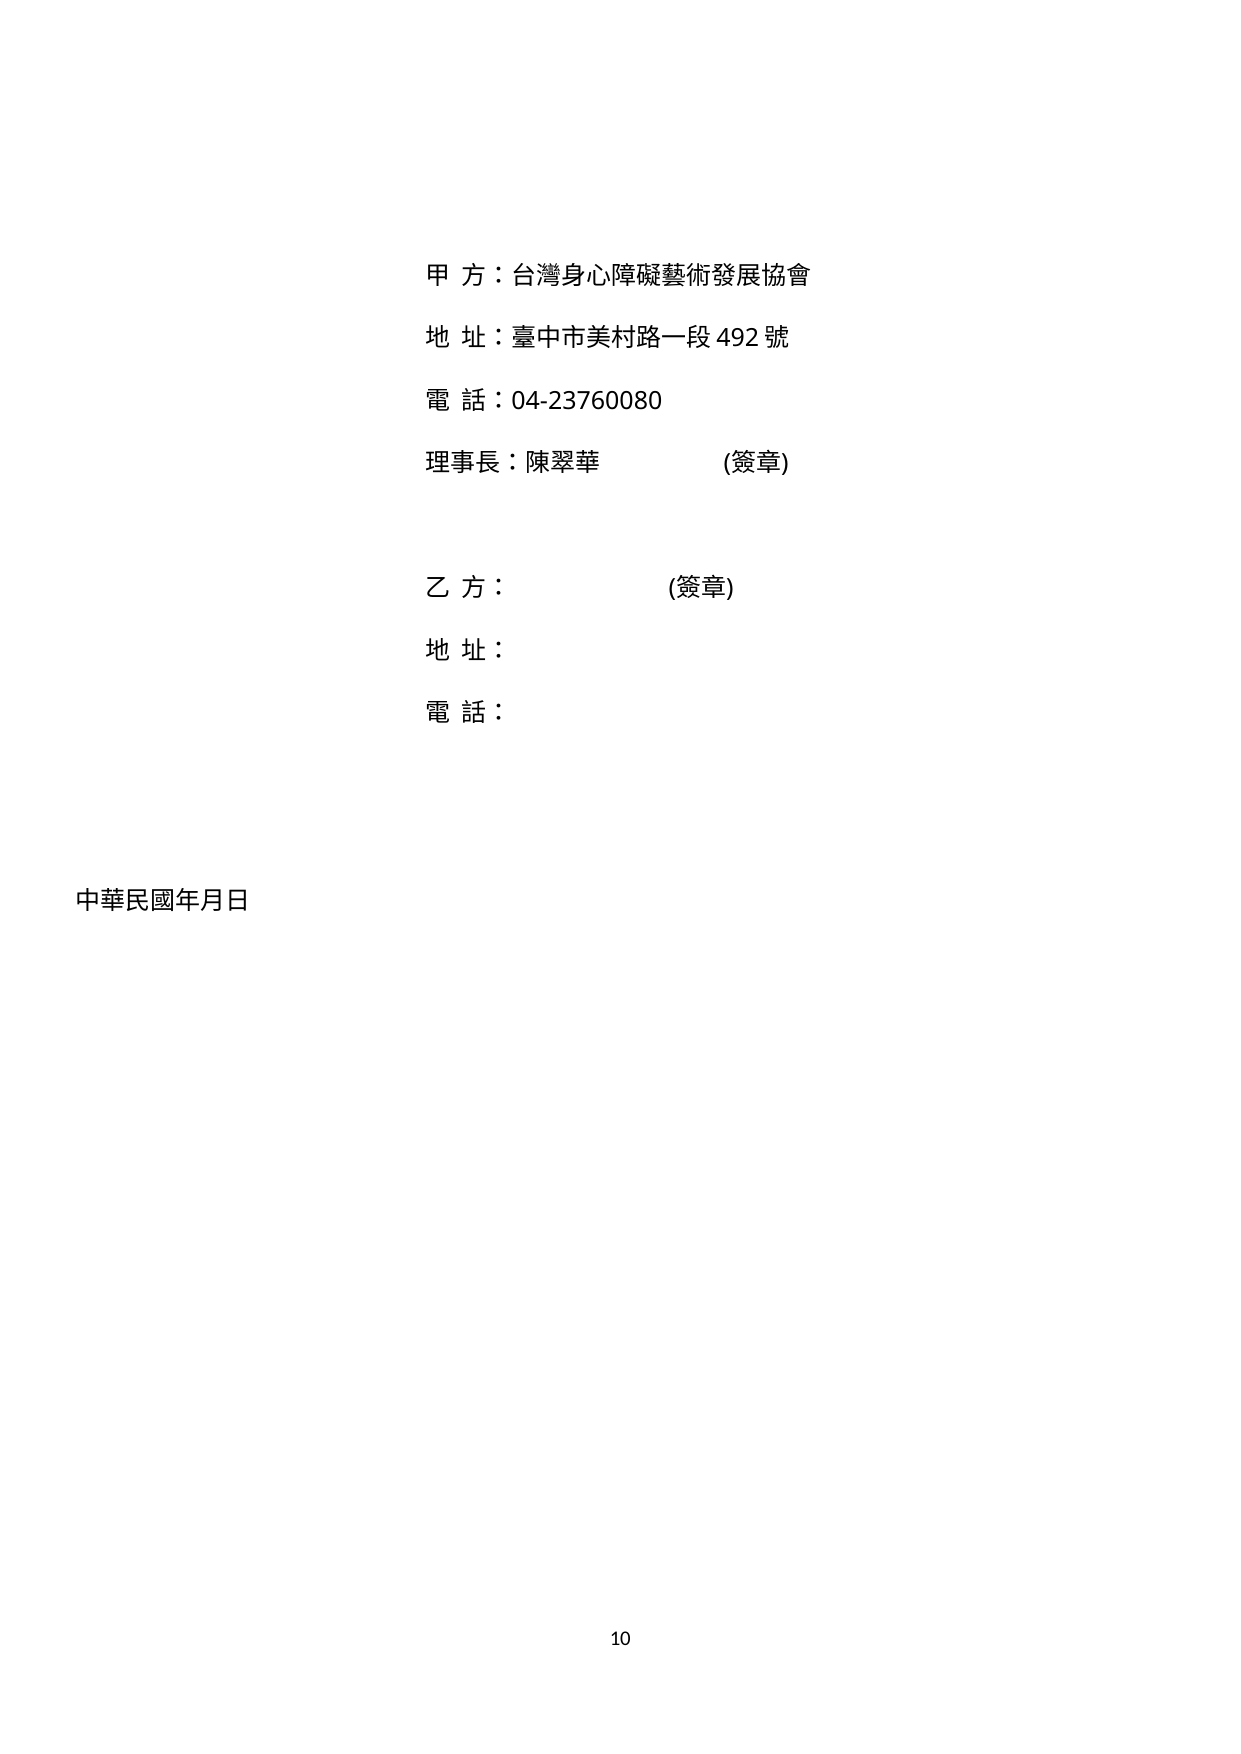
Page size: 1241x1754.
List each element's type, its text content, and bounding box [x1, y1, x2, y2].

text 中華民國年月日 [75, 857, 1165, 919]
text 地 址： [425, 607, 1165, 669]
text 理事長：陳翠華 (簽章) [75, 419, 1165, 482]
text 乙 方： (簽章) [425, 544, 1165, 607]
text 地 址：臺中市美村路一段492號 [425, 294, 1165, 357]
text 甲 方：台灣身心障礙藝術發展協會 [425, 232, 1165, 294]
text 電 話：04-23760080 [425, 357, 1165, 419]
text 電 話： [425, 669, 1165, 732]
